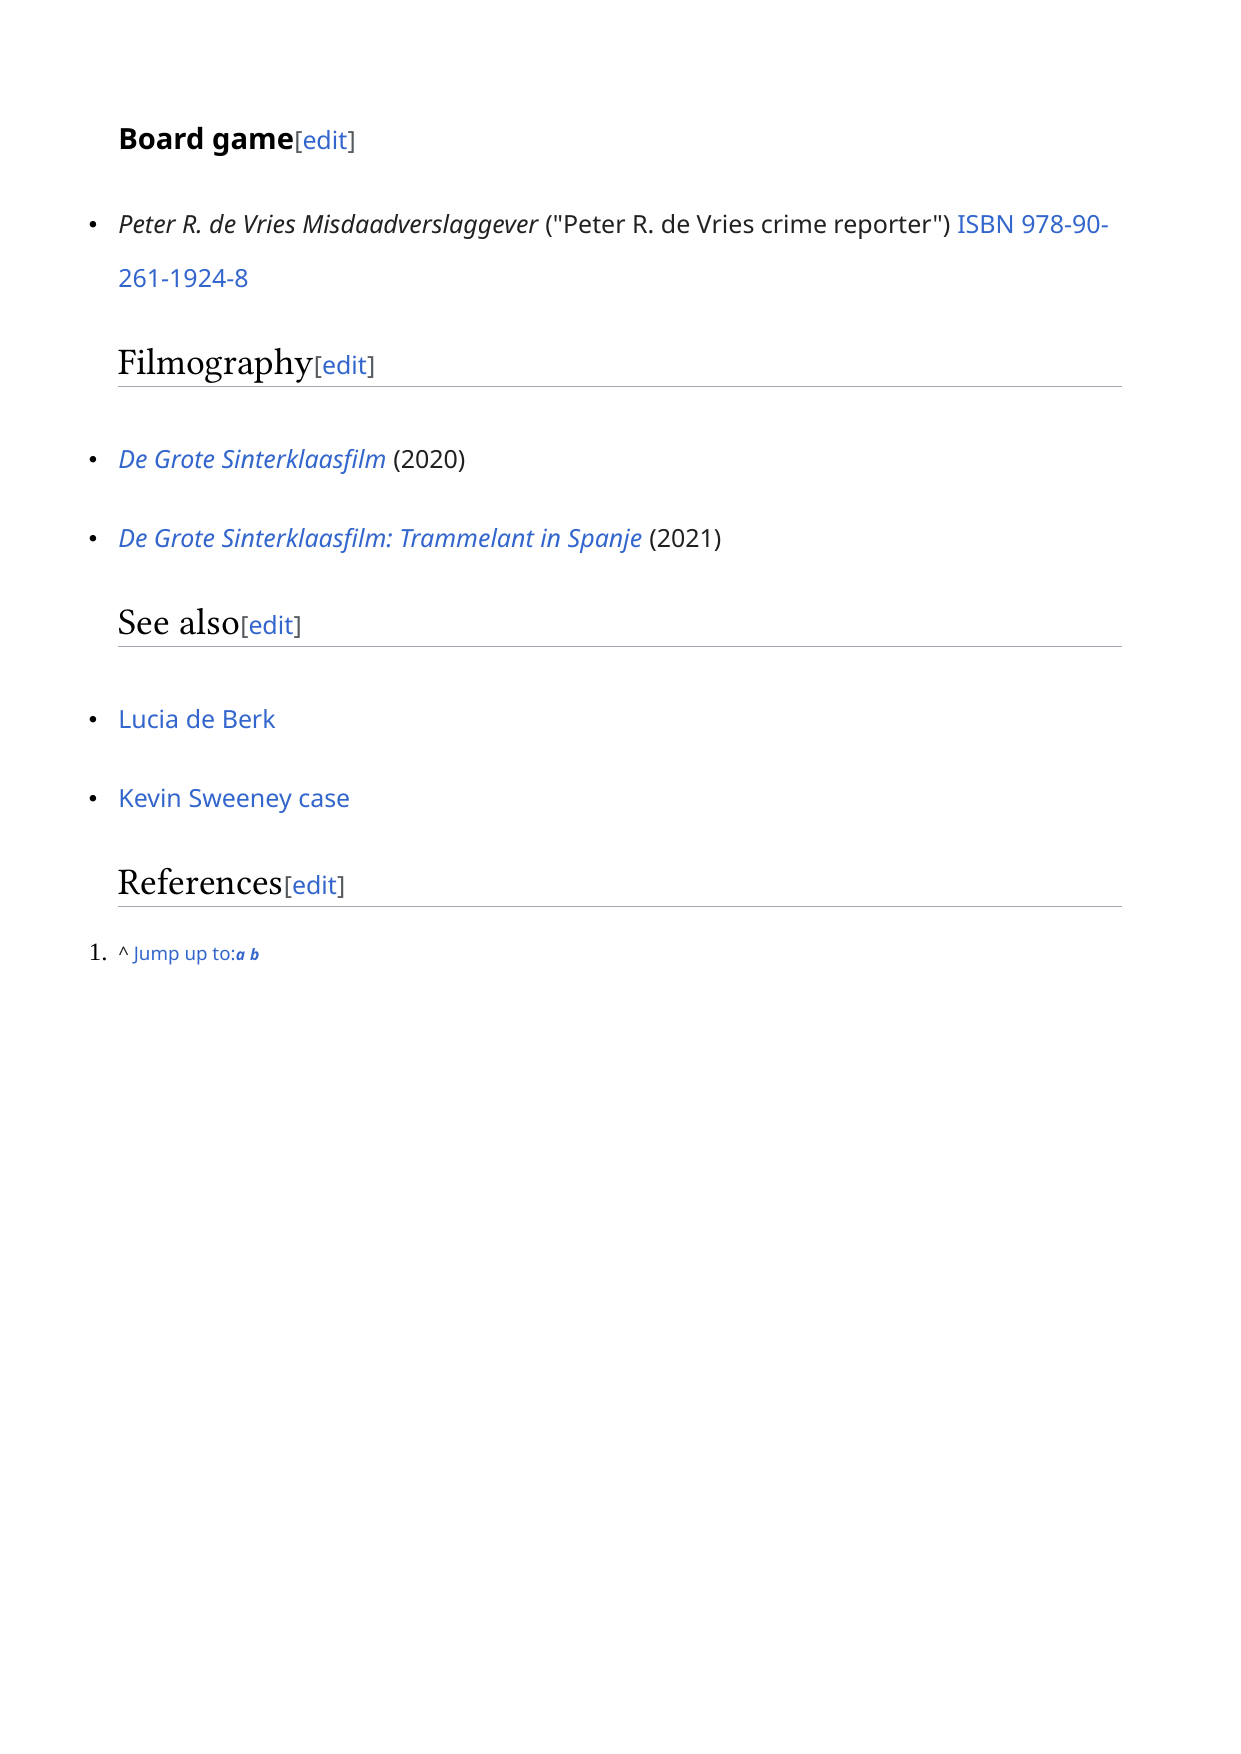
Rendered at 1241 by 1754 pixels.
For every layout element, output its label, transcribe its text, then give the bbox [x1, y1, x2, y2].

subtitle See also[edit] [118, 601, 1122, 646]
list De Grote Sinterklaasfilm (2020) [118, 442, 1122, 476]
list ^ Jump up to:a b [118, 937, 1122, 965]
subtitle References[edit] [118, 861, 1122, 906]
list Lucia de Berk [118, 702, 1122, 736]
list Peter R. de Vries Misdaadverslaggever ("Peter R. de Vries crime reporter") ISBN 978-90-261-1924-8 [118, 207, 1122, 295]
list De Grote Sinterklaasfilm: Trammelant in Spanje (2021) [118, 521, 1122, 555]
list Kevin Sweeney case [118, 781, 1122, 815]
subtitle Filmography[edit] [118, 341, 1122, 386]
subtitle Board game[edit] [118, 118, 1122, 158]
